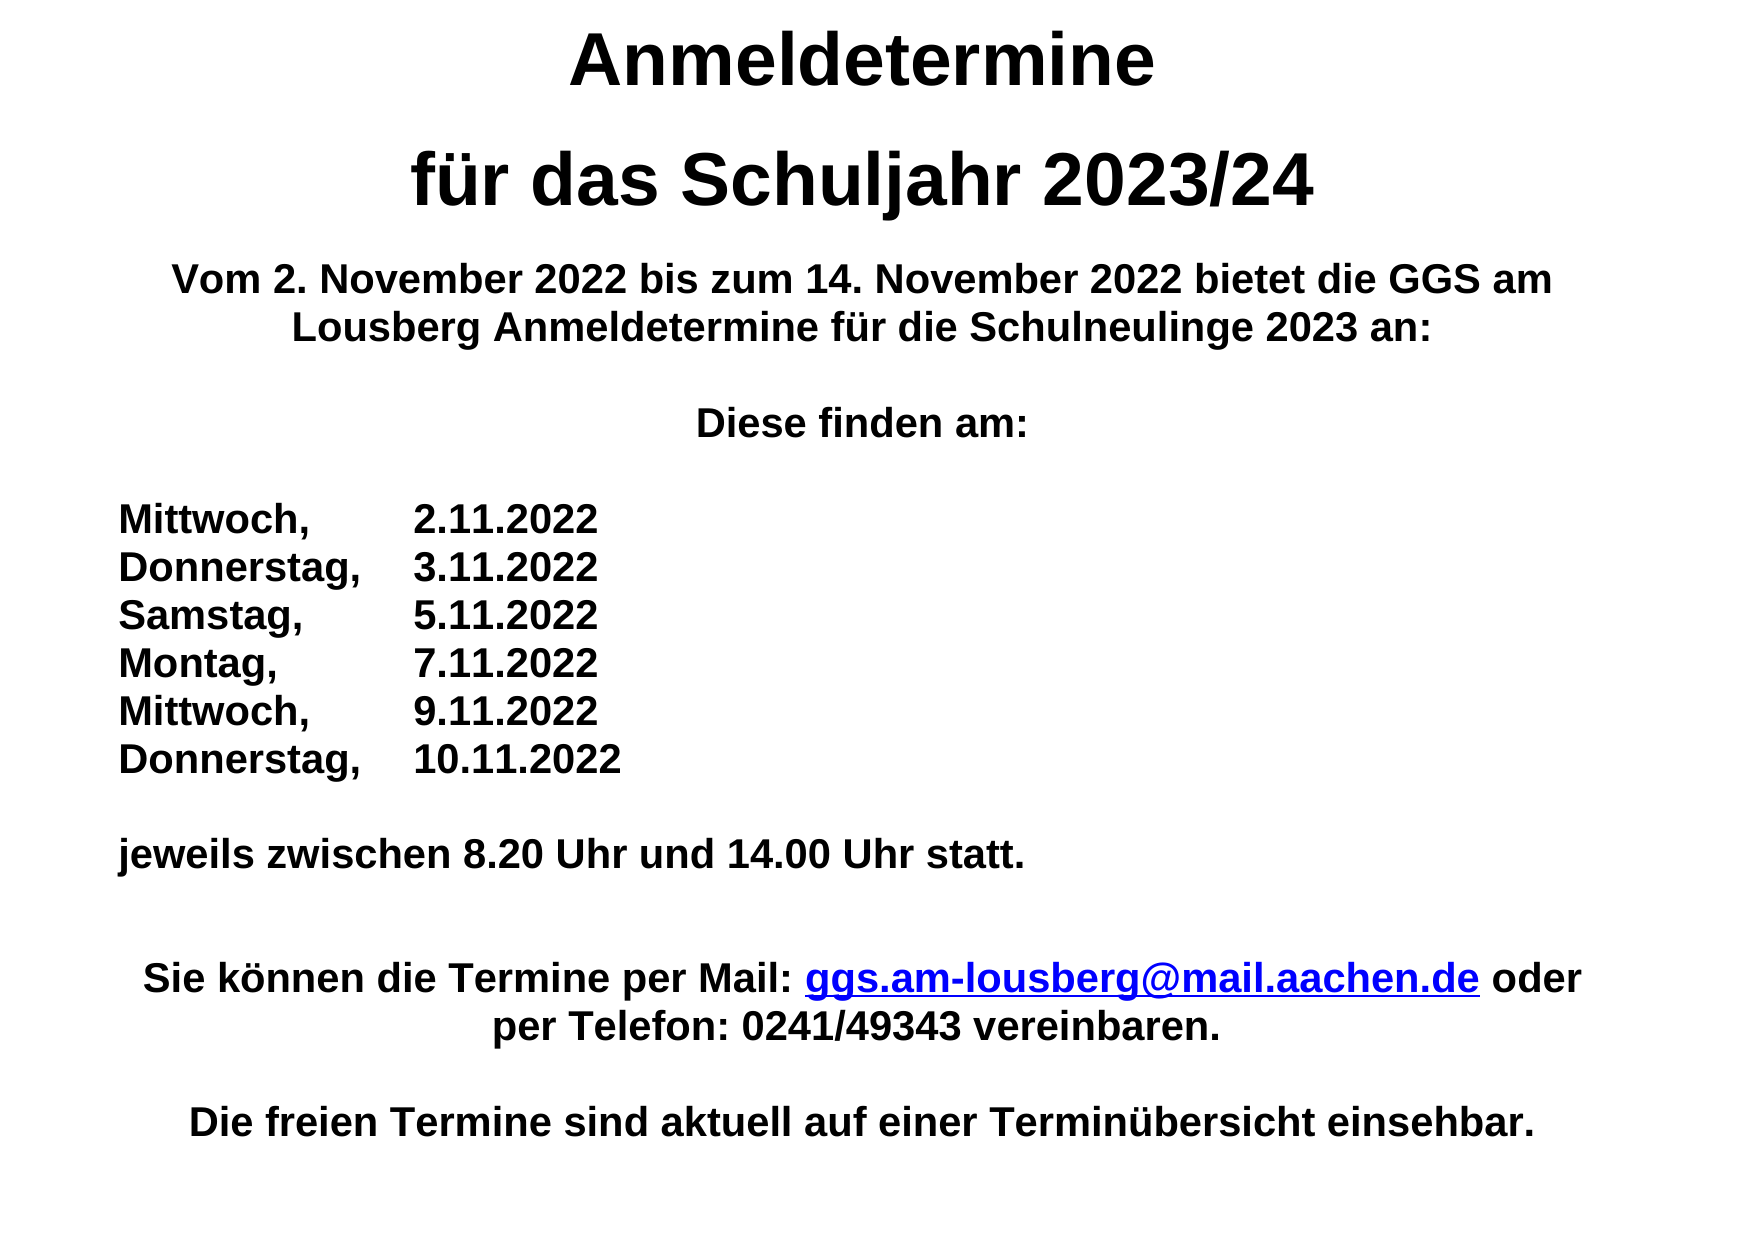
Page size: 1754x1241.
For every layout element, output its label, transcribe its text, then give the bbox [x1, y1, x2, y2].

text für das Schuljahr 2023/24 [118, 135, 1606, 221]
text Mittwoch, 2.11.2022 [118, 494, 1606, 542]
text Montag, 7.11.2022 [118, 638, 1606, 686]
text Diese finden am: [118, 398, 1606, 446]
text Donnerstag, 3.11.2022 [118, 542, 1606, 590]
text Mittwoch, 9.11.2022 [118, 686, 1606, 734]
text Vom 2. November 2022 bis zum 14. November 2022 bietet die GGS am Lousberg Anmeldetermine für die Schulneulinge 2023 an: [118, 255, 1606, 351]
text Sie können die Termine per Mail: ggs.am-lousberg@mail.aachen.de oder per Telefon: 0241/49343 vereinbaren. [118, 954, 1606, 1049]
text Die freien Termine sind aktuell auf einer Terminübersicht einsehbar. [118, 1097, 1606, 1145]
text Donnerstag, 10.11.2022 [118, 734, 1606, 782]
text jeweils zwischen 8.20 Uhr und 14.00 Uhr statt. [118, 830, 1606, 878]
text Samstag, 5.11.2022 [118, 590, 1606, 638]
text Anmeldetermine [118, 15, 1606, 101]
